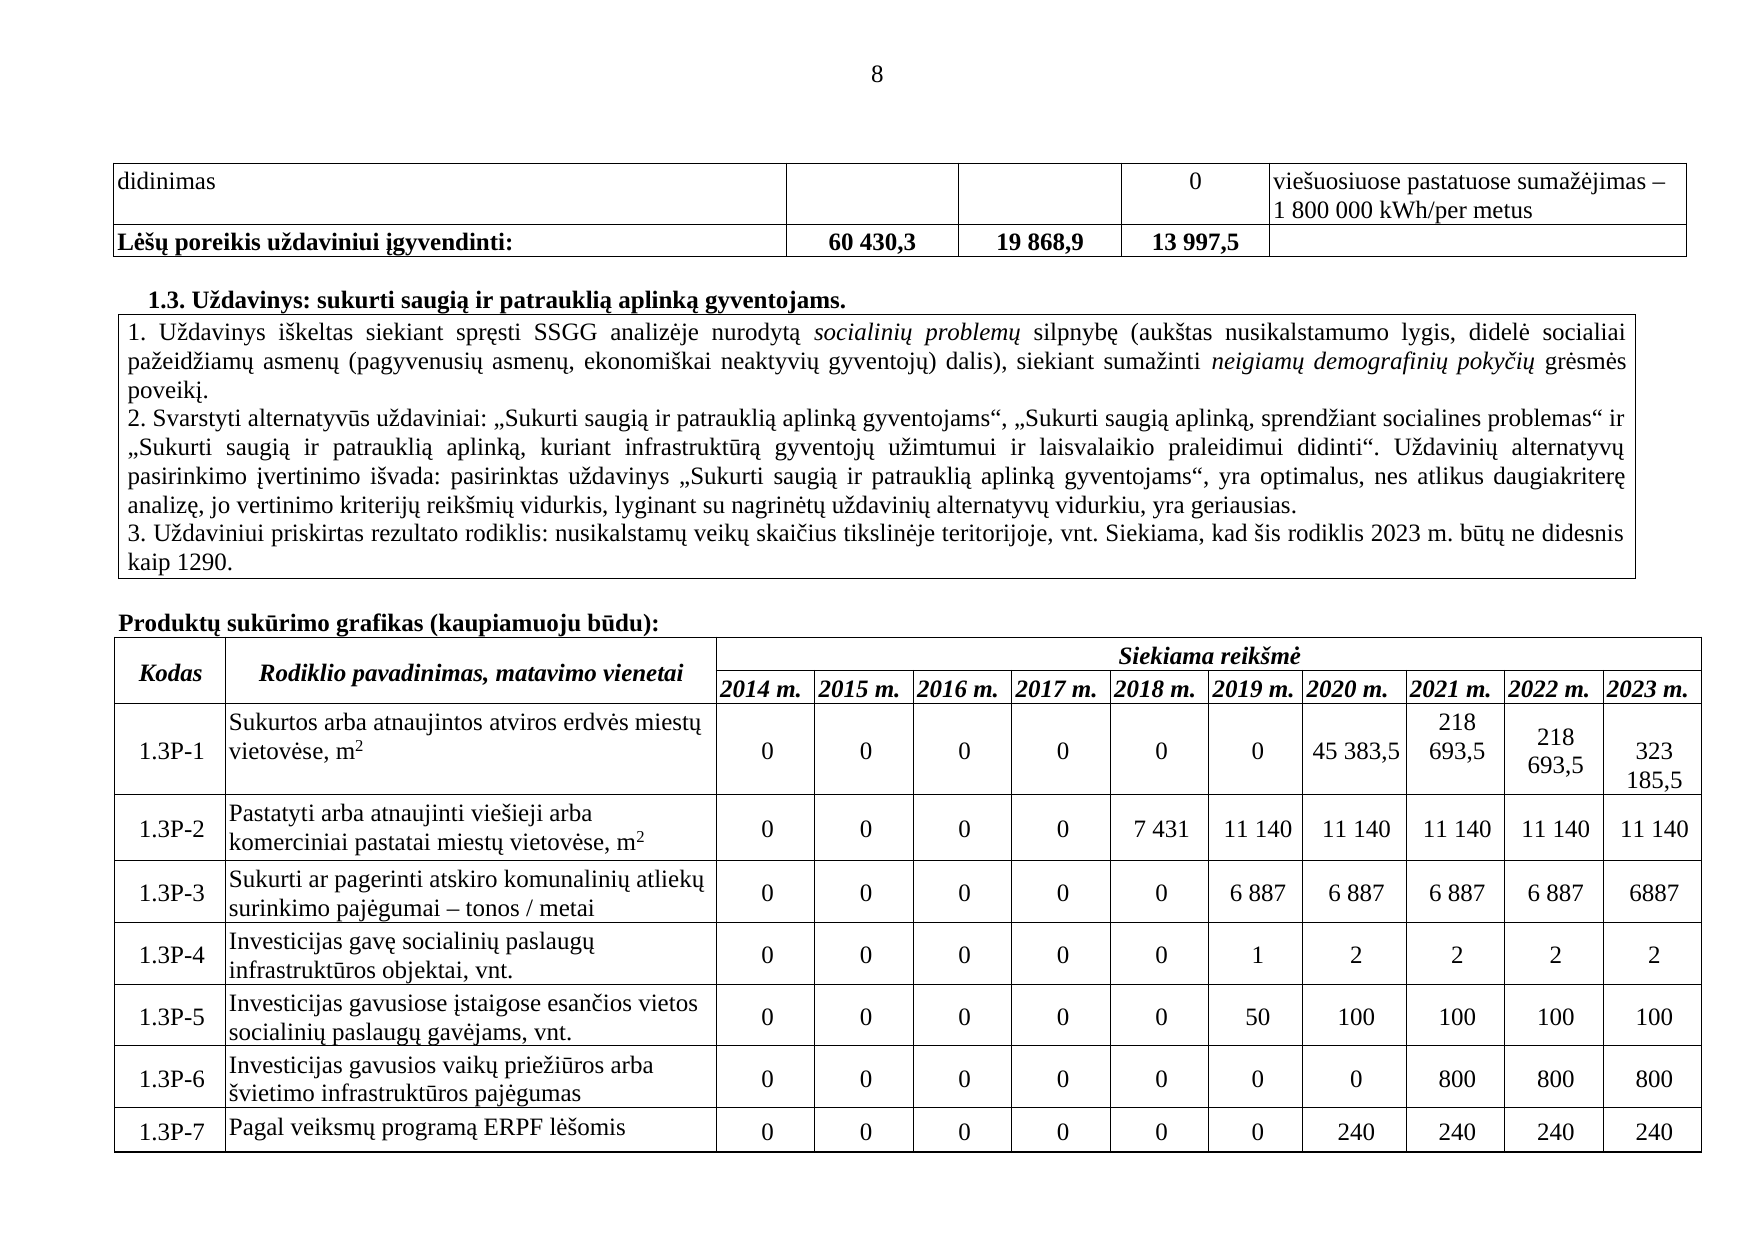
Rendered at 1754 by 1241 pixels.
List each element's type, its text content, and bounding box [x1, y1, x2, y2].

table_cell Lėšų poreikis uždaviniui įgyvendinti: [114, 225, 786, 256]
table_cell 218 693,5 [1407, 704, 1504, 793]
table_cell 0 [914, 795, 1011, 860]
table_cell 1.3P-4 [115, 923, 225, 983]
table_cell 0 [815, 985, 913, 1045]
table_cell 0 [1111, 985, 1208, 1045]
text 2. Svarstyti alternatyvūs uždaviniai: „Sukurti saugią ir patrauklią aplinką gyventojams“, „Sukurti saugią aplinką, sprendžiant socialines problemas“ ir „Sukurti saugią ir patrauklią aplinką, kuriant infrastruktūrą gyventojų užimtumui ir laisvalaikio praleidimui didinti“. Uždavinių alternatyvų pasirinkimo įvertinimo išvada: pasirinktas uždavinys „Sukurti saugią ir patrauklią aplinką gyventojams“, yra optimalus, nes atlikus daugiakriterę analizę, jo vertinimo kriterijų reikšmių vidurkis, lyginant su nagrinėtų uždavinių alternatyvų vidurkiu, yra geriausias. [119, 400, 1635, 515]
table_cell 100 [1303, 985, 1406, 1045]
table_cell 11 140 [1209, 795, 1302, 860]
table_cell 2021 m. [1407, 671, 1504, 703]
table_cell 2 [1407, 923, 1504, 983]
table_cell 800 [1604, 1046, 1701, 1107]
table_cell 6 887 [1505, 861, 1603, 922]
table_cell 2015 m. [815, 671, 913, 703]
table_cell 0 [1012, 795, 1110, 860]
table_cell 0 [1012, 1046, 1110, 1107]
table_cell 0 [1012, 985, 1110, 1045]
table_cell 0 [1012, 923, 1110, 983]
table_cell Pastatyti arba atnaujinti viešieji arba komerciniai pastatai miestų vietovėse, m2 [226, 795, 716, 860]
table_cell 1.3P-6 [115, 1046, 225, 1107]
table_cell 13 997,5 [1122, 225, 1269, 256]
table_cell 1.3P-5 [115, 985, 225, 1045]
table_cell 6 887 [1407, 861, 1504, 922]
table_cell 1.3P-2 [115, 795, 225, 860]
table_cell 11 140 [1407, 795, 1504, 860]
table_cell [787, 164, 958, 223]
text 3. Uždaviniui priskirtas rezultato rodiklis: nusikalstamų veikų skaičius tikslinėje teritorijoje, vnt. Siekiama, kad šis rodiklis 2023 m. būtų ne didesnis kaip 1290. [119, 515, 1635, 578]
table_cell 11 140 [1505, 795, 1603, 860]
table_cell 60 430,3 [787, 225, 958, 256]
table_cell 1.3P-7 [115, 1108, 225, 1151]
table_cell 0 [914, 1108, 1011, 1151]
table_cell 2018 m. [1111, 671, 1208, 703]
table_cell 0 [815, 704, 913, 793]
table_cell 0 [717, 985, 814, 1045]
table_cell Sukurti ar pagerinti atskiro komunalinių atliekų surinkimo pajėgumai – tonos / metai [226, 861, 716, 922]
table_cell 240 [1505, 1108, 1603, 1151]
table_cell 0 [1012, 861, 1110, 922]
table_cell 0 [1209, 1046, 1302, 1107]
text 1. Uždavinys iškeltas siekiant spręsti SSGG analizėje nurodytą socialinių problemų silpnybę (aukštas nusikalstamumo lygis, didelė socialiai pažeidžiamų asmenų (pagyvenusių asmenų, ekonomiškai neaktyvių gyventojų) dalis), siekiant sumažinti neigiamų demografinių pokyčių grėsmės poveikį. [119, 315, 1635, 400]
table_cell 0 [1209, 1108, 1302, 1151]
text 1.3. Uždavinys: sukurti saugią ir patrauklią aplinką gyventojams. [118, 285, 1636, 314]
table_cell 2 [1505, 923, 1603, 983]
table_cell 0 [815, 923, 913, 983]
table_cell 0 [1111, 923, 1208, 983]
table_cell 0 [717, 704, 814, 793]
table_cell 1 [1209, 923, 1302, 983]
table_cell 2016 m. [914, 671, 1011, 703]
table_cell Sukurtos arba atnaujintos atviros erdvės miestų vietovėse, m2 [226, 704, 716, 793]
table_cell 0 [1209, 704, 1302, 793]
table_cell Investicijas gavusios vaikų priežiūros arba švietimo infrastruktūros pajėgumas [226, 1046, 716, 1107]
table_cell 800 [1505, 1046, 1603, 1107]
table_cell 0 [815, 1108, 913, 1151]
table_cell 240 [1407, 1108, 1504, 1151]
table_header Siekiama reikšmė [717, 638, 1701, 670]
table_cell 0 [815, 861, 913, 922]
table_cell 0 [1111, 861, 1208, 922]
table_cell 11 140 [1303, 795, 1406, 860]
table_cell 0 [1111, 1108, 1208, 1151]
table_cell viešuosiuose pastatuose sumažėjimas – 1 800 000 kWh/per metus [1270, 164, 1686, 223]
table_header Kodas [115, 638, 225, 703]
table_cell 50 [1209, 985, 1302, 1045]
table_cell 323 185,5 [1604, 704, 1701, 793]
table_cell 0 [1122, 164, 1269, 223]
table_cell 2 [1303, 923, 1406, 983]
table_cell 0 [815, 795, 913, 860]
table_cell [1270, 225, 1686, 256]
table_cell 0 [914, 704, 1011, 793]
table_cell 0 [717, 1108, 814, 1151]
table_cell didinimas [114, 164, 786, 223]
table_cell 0 [1012, 704, 1110, 793]
table_cell 0 [1012, 1108, 1110, 1151]
table_cell 45 383,5 [1303, 704, 1406, 793]
text Produktų sukūrimo grafikas (kaupiamuoju būdu): [118, 608, 1636, 637]
table_cell 1.3P-3 [115, 861, 225, 922]
table_cell 1.3P-1 [115, 704, 225, 793]
table_cell 218 693,5 [1505, 704, 1603, 793]
table_cell 0 [717, 923, 814, 983]
table_cell Pagal veiksmų programą ERPF lėšomis [226, 1108, 716, 1151]
table_cell 0 [717, 795, 814, 860]
table_cell 11 140 [1604, 795, 1701, 860]
table_cell [959, 164, 1121, 223]
table_cell 2 [1604, 923, 1701, 983]
table_cell 0 [914, 1046, 1011, 1107]
table_cell 100 [1407, 985, 1504, 1045]
table_cell 2017 m. [1012, 671, 1110, 703]
table_cell 0 [1303, 1046, 1406, 1107]
table_cell 100 [1604, 985, 1701, 1045]
table_cell Investicijas gavę socialinių paslaugų infrastruktūros objektai, vnt. [226, 923, 716, 983]
table_cell 240 [1604, 1108, 1701, 1151]
table_header Rodiklio pavadinimas, matavimo vienetai [226, 638, 716, 703]
table_cell 2022 m. [1505, 671, 1603, 703]
table_cell 0 [914, 923, 1011, 983]
table_cell 0 [914, 861, 1011, 922]
table_cell 2014 m. [717, 671, 814, 703]
table_cell Investicijas gavusiose įstaigose esančios vietos socialinių paslaugų gavėjams, vnt. [226, 985, 716, 1045]
table_cell 100 [1505, 985, 1603, 1045]
table_cell 0 [1111, 1046, 1208, 1107]
table_cell 0 [717, 861, 814, 922]
table_cell 2019 m. [1209, 671, 1302, 703]
table_cell 800 [1407, 1046, 1504, 1107]
table_cell 240 [1303, 1108, 1406, 1151]
table_cell 0 [1111, 704, 1208, 793]
table_cell 2020 m. [1303, 671, 1406, 703]
table_cell 19 868,9 [959, 225, 1121, 256]
table_cell 0 [815, 1046, 913, 1107]
table_cell 7 431 [1111, 795, 1208, 860]
table_cell 6 887 [1209, 861, 1302, 922]
table_cell 2023 m. [1604, 671, 1701, 703]
table_cell 6887 [1604, 861, 1701, 922]
table_cell 6 887 [1303, 861, 1406, 922]
table_cell 0 [717, 1046, 814, 1107]
table_cell 0 [914, 985, 1011, 1045]
